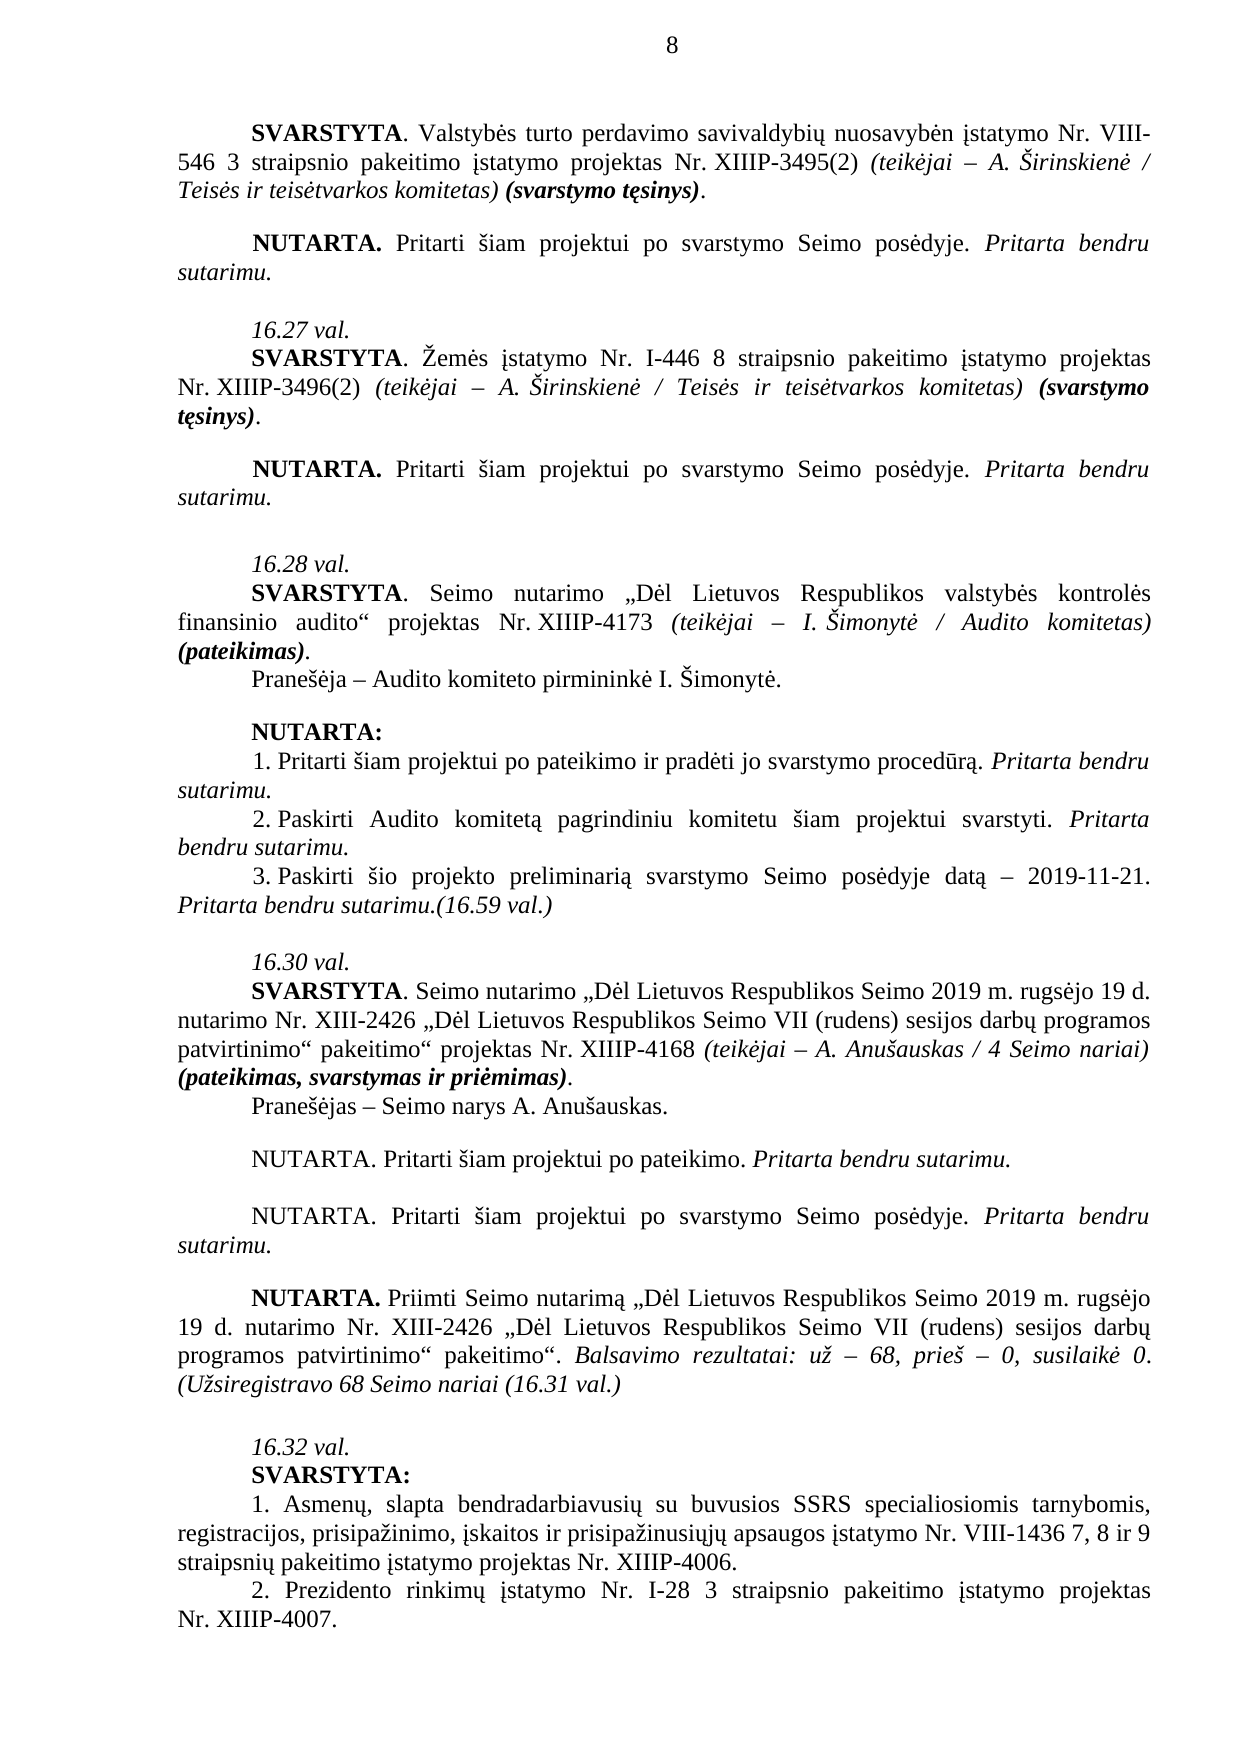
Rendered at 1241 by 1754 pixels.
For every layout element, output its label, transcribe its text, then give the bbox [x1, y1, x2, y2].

text NUTARTA. Pritarti šiam projektui po svarstymo Seimo posėdyje. Pritarta bendru sutarimu. [177, 1201, 1152, 1259]
text NUTARTA. Priimti Seimo nutarimą „Dėl Lietuvos Respublikos Seimo 2019 m. rugsėjo 19 d. nutarimo Nr. XIII-2426 „Dėl Lietuvos Respublikos Seimo VII (rudens) sesijos darbų programos patvirtinimo“ pakeitimo“. Balsavimo rezultatai: už – 68, prieš – 0, susilaikė 0. (Užsiregistravo 68 Seimo nariai (16.31 val.) [177, 1283, 1152, 1398]
text 3. Paskirti šio projekto preliminarią svarstymo Seimo posėdyje datą – 2019-11-21. Pritarta bendru sutarimu.(16.59 val.) [177, 861, 1152, 919]
text SVARSTYTA. Žemės įstatymo Nr. I-446 8 straipsnio pakeitimo įstatymo projektas Nr. XIIIP-3496(2) (teikėjai – A. Širinskienė / Teisės ir teisėtvarkos komitetas) (svarstymo tęsinys). [177, 343, 1152, 430]
text SVARSTYTA. Valstybės turto perdavimo savivaldybių nuosavybėn įstatymo Nr. VIII-546 3 straipsnio pakeitimo įstatymo projektas Nr. XIIIP-3495(2) (teikėjai – A. Širinskienė / Teisės ir teisėtvarkos komitetas) (svarstymo tęsinys). [177, 118, 1152, 204]
text SVARSTYTA. Seimo nutarimo „Dėl Lietuvos Respublikos valstybės kontrolės finansinio audito“ projektas Nr. XIIIP-4173 (teikėjai – I. Šimonytė / Audito komitetas) (pateikimas). [177, 578, 1152, 664]
text NUTARTA. Pritarti šiam projektui po svarstymo Seimo posėdyje. Pritarta bendru sutarimu. [177, 228, 1152, 286]
text SVARSTYTA. Seimo nutarimo „Dėl Lietuvos Respublikos Seimo 2019 m. rugsėjo 19 d. nutarimo Nr. XIII-2426 „Dėl Lietuvos Respublikos Seimo VII (rudens) sesijos darbų programos patvirtinimo“ pakeitimo“ projektas Nr. XIIIP-4168 (teikėjai – A. Anušauskas / 4 Seimo nariai) (pateikimas, svarstymas ir priėmimas). [177, 976, 1152, 1091]
text 1. Pritarti šiam projektui po pateikimo ir pradėti jo svarstymo procedūrą. Pritarta bendru sutarimu. [177, 746, 1152, 804]
text 16.32 val. [177, 1432, 1152, 1460]
text 2. Prezidento rinkimų įstatymo Nr. I-28 3 straipsnio pakeitimo įstatymo projektas Nr. XIIIP-4007. [177, 1575, 1152, 1633]
text 16.27 val. [177, 315, 1152, 343]
text SVARSTYTA: [177, 1460, 1152, 1489]
text Pranešėjas – Seimo narys A. Anušauskas. [177, 1091, 1152, 1120]
text NUTARTA. Pritarti šiam projektui po pateikimo. Pritarta bendru sutarimu. [177, 1144, 1152, 1173]
text NUTARTA. Pritarti šiam projektui po svarstymo Seimo posėdyje. Pritarta bendru sutarimu. [177, 454, 1152, 511]
text NUTARTA: [177, 717, 1152, 746]
text 16.28 val. [177, 549, 1152, 578]
text 2. Paskirti Audito komitetą pagrindiniu komitetu šiam projektui svarstyti. Pritarta bendru sutarimu. [177, 804, 1152, 861]
text 16.30 val. [177, 947, 1152, 976]
text 1. Asmenų, slapta bendradarbiavusių su buvusios SSRS specialiosiomis tarnybomis, registracijos, prisipažinimo, įskaitos ir prisipažinusiųjų apsaugos įstatymo Nr. VIII-1436 7, 8 ir 9 straipsnių pakeitimo įstatymo projektas Nr. XIIIP-4006. [177, 1489, 1152, 1575]
text Pranešėja – Audito komiteto pirmininkė I. Šimonytė. [177, 664, 1152, 693]
